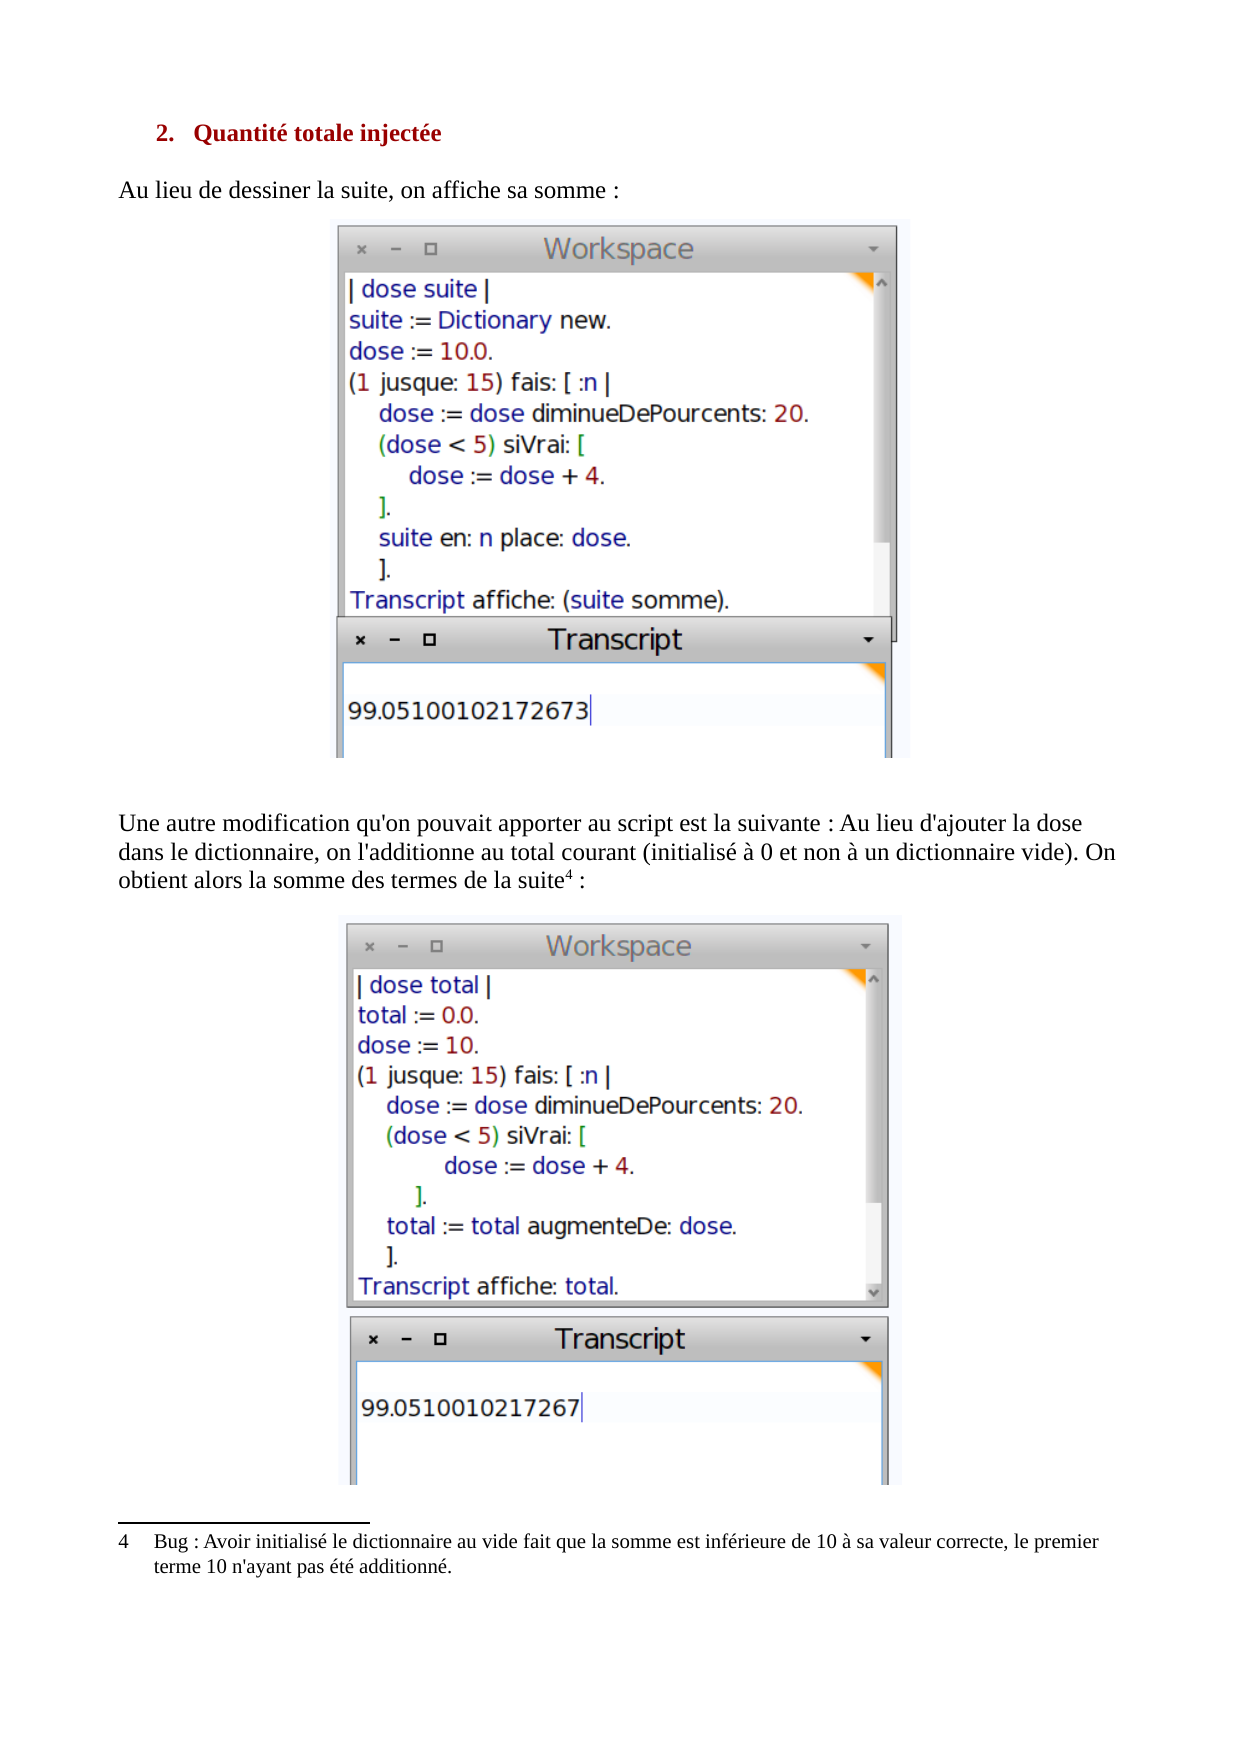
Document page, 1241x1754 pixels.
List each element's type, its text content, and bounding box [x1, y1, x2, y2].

list Quantité totale injectée [156, 118, 1122, 147]
text Au lieu de dessiner la suite, on affiche sa somme : [118, 176, 1122, 204]
text Une autre modification qu'on pouvait apporter au script est la suivante : Au lieu d'ajouter la dose dans le dictionnaire, on l'additionne au total courant (initialisé à 0 et non à un dictionnaire vide). On obtient alors la somme des termes de la suite : [118, 808, 1122, 894]
text Bug : Avoir initialisé le dictionnaire au vide fait que la somme est inférieure de 10 à sa valeur correcte, le premier terme 10 n'ayant pas été additionné. [118, 1529, 1122, 1578]
picture [338, 915, 902, 1485]
picture [329, 219, 911, 758]
